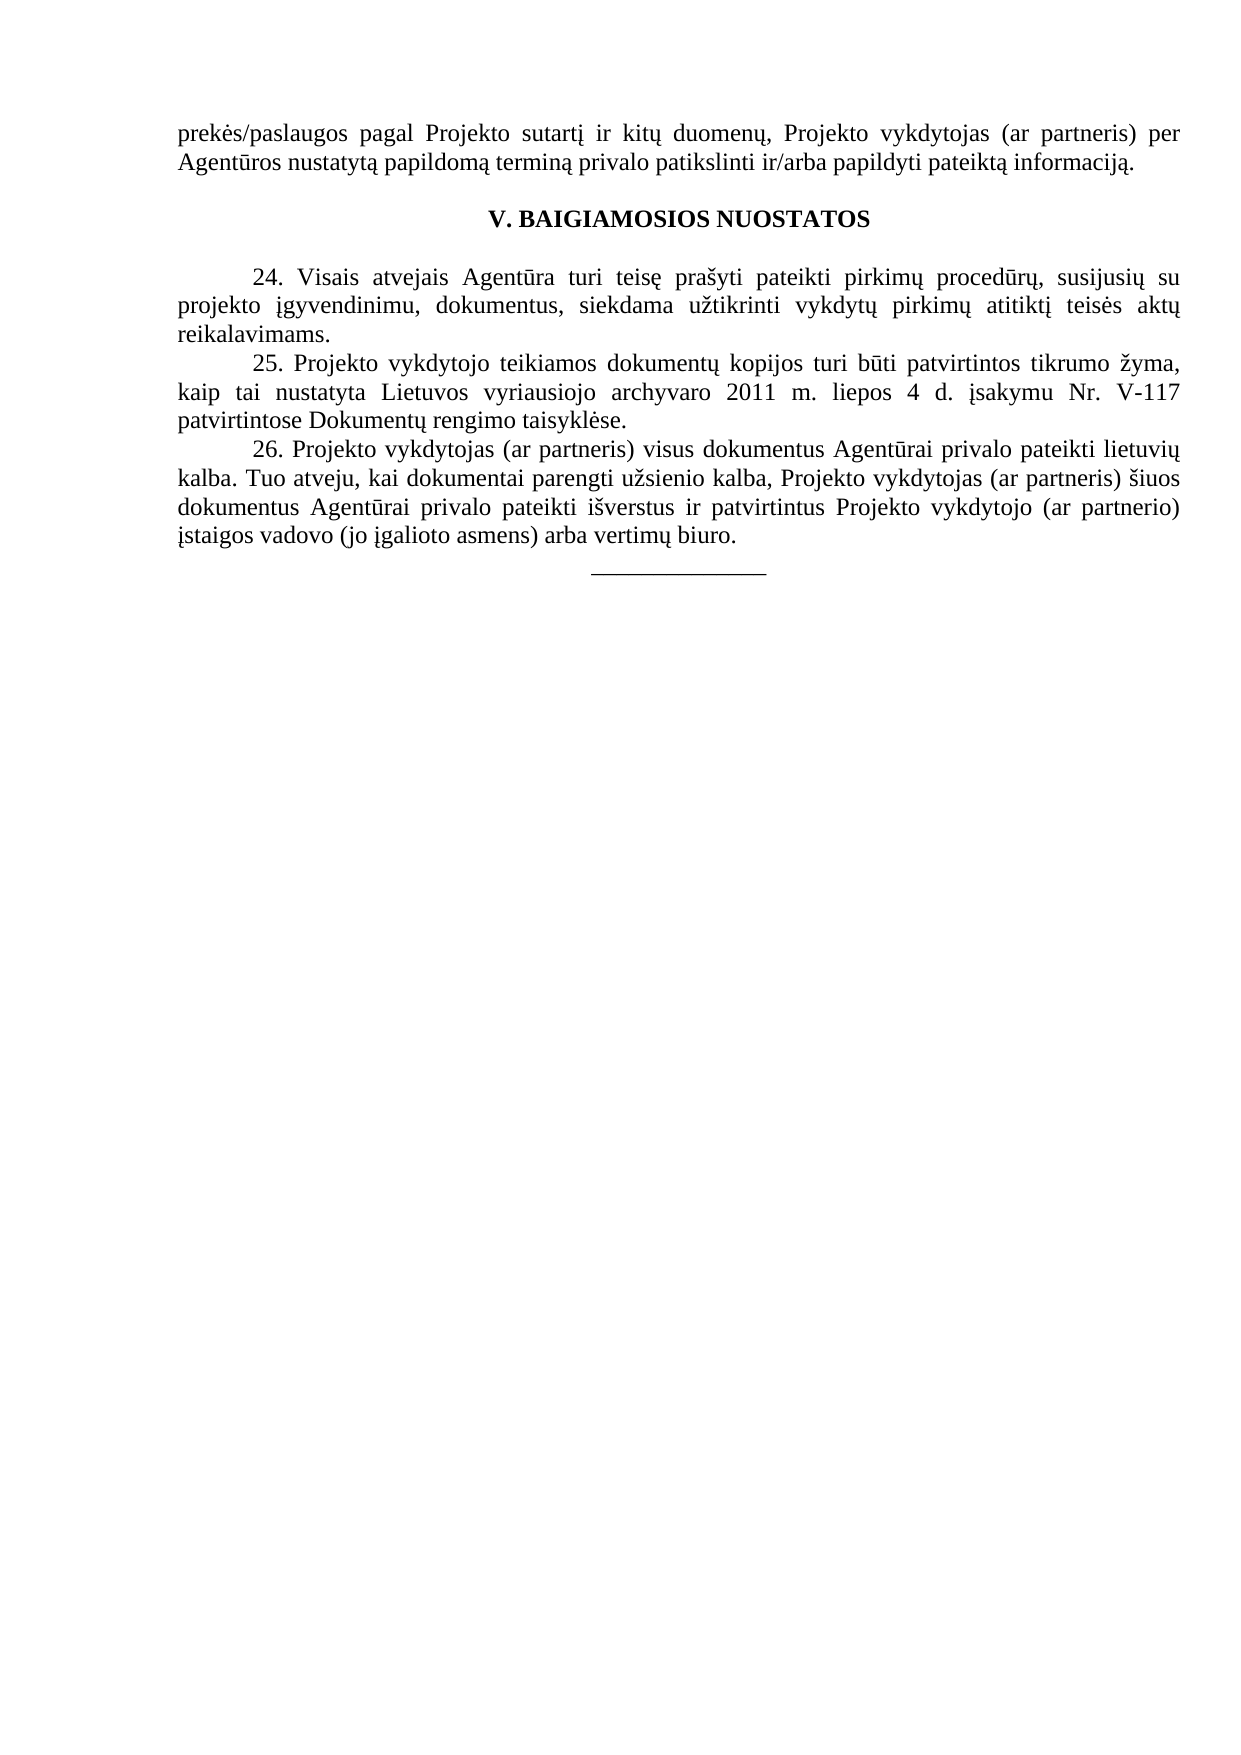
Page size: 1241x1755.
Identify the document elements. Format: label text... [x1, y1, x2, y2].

text 24. Visais atvejais Agentūra turi teisę prašyti pateikti pirkimų procedūrų, susijusių su projekto įgyvendinimu, dokumentus, siekdama užtikrinti vykdytų pirkimų atitiktį teisės aktų reikalavimams. [177, 262, 1181, 348]
text 26. Projekto vykdytojas (ar partneris) visus dokumentus Agentūrai privalo pateikti lietuvių kalba. Tuo atveju, kai dokumentai parengti užsienio kalba, Projekto vykdytojas (ar partneris) šiuos dokumentus Agentūrai privalo pateikti išverstus ir patvirtintus Projekto vykdytojo (ar partnerio) įstaigos vadovo (jo įgalioto asmens) arba vertimų biuro. [177, 434, 1181, 549]
text V. BAIGIAMOSIOS NUOSTATOS [177, 204, 1181, 233]
text ______________ [177, 549, 1180, 578]
text prekės/paslaugos pagal Projekto sutartį ir kitų duomenų, Projekto vykdytojas (ar partneris) per Agentūros nustatytą papildomą terminą privalo patikslinti ir/arba papildyti pateiktą informaciją. [177, 118, 1181, 176]
text 25. Projekto vykdytojo teikiamos dokumentų kopijos turi būti patvirtintos tikrumo žyma, kaip tai nustatyta Lietuvos vyriausiojo archyvaro 2011 m. liepos 4 d. įsakymu Nr. V-117 patvirtintose Dokumentų rengimo taisyklėse. [177, 348, 1181, 434]
